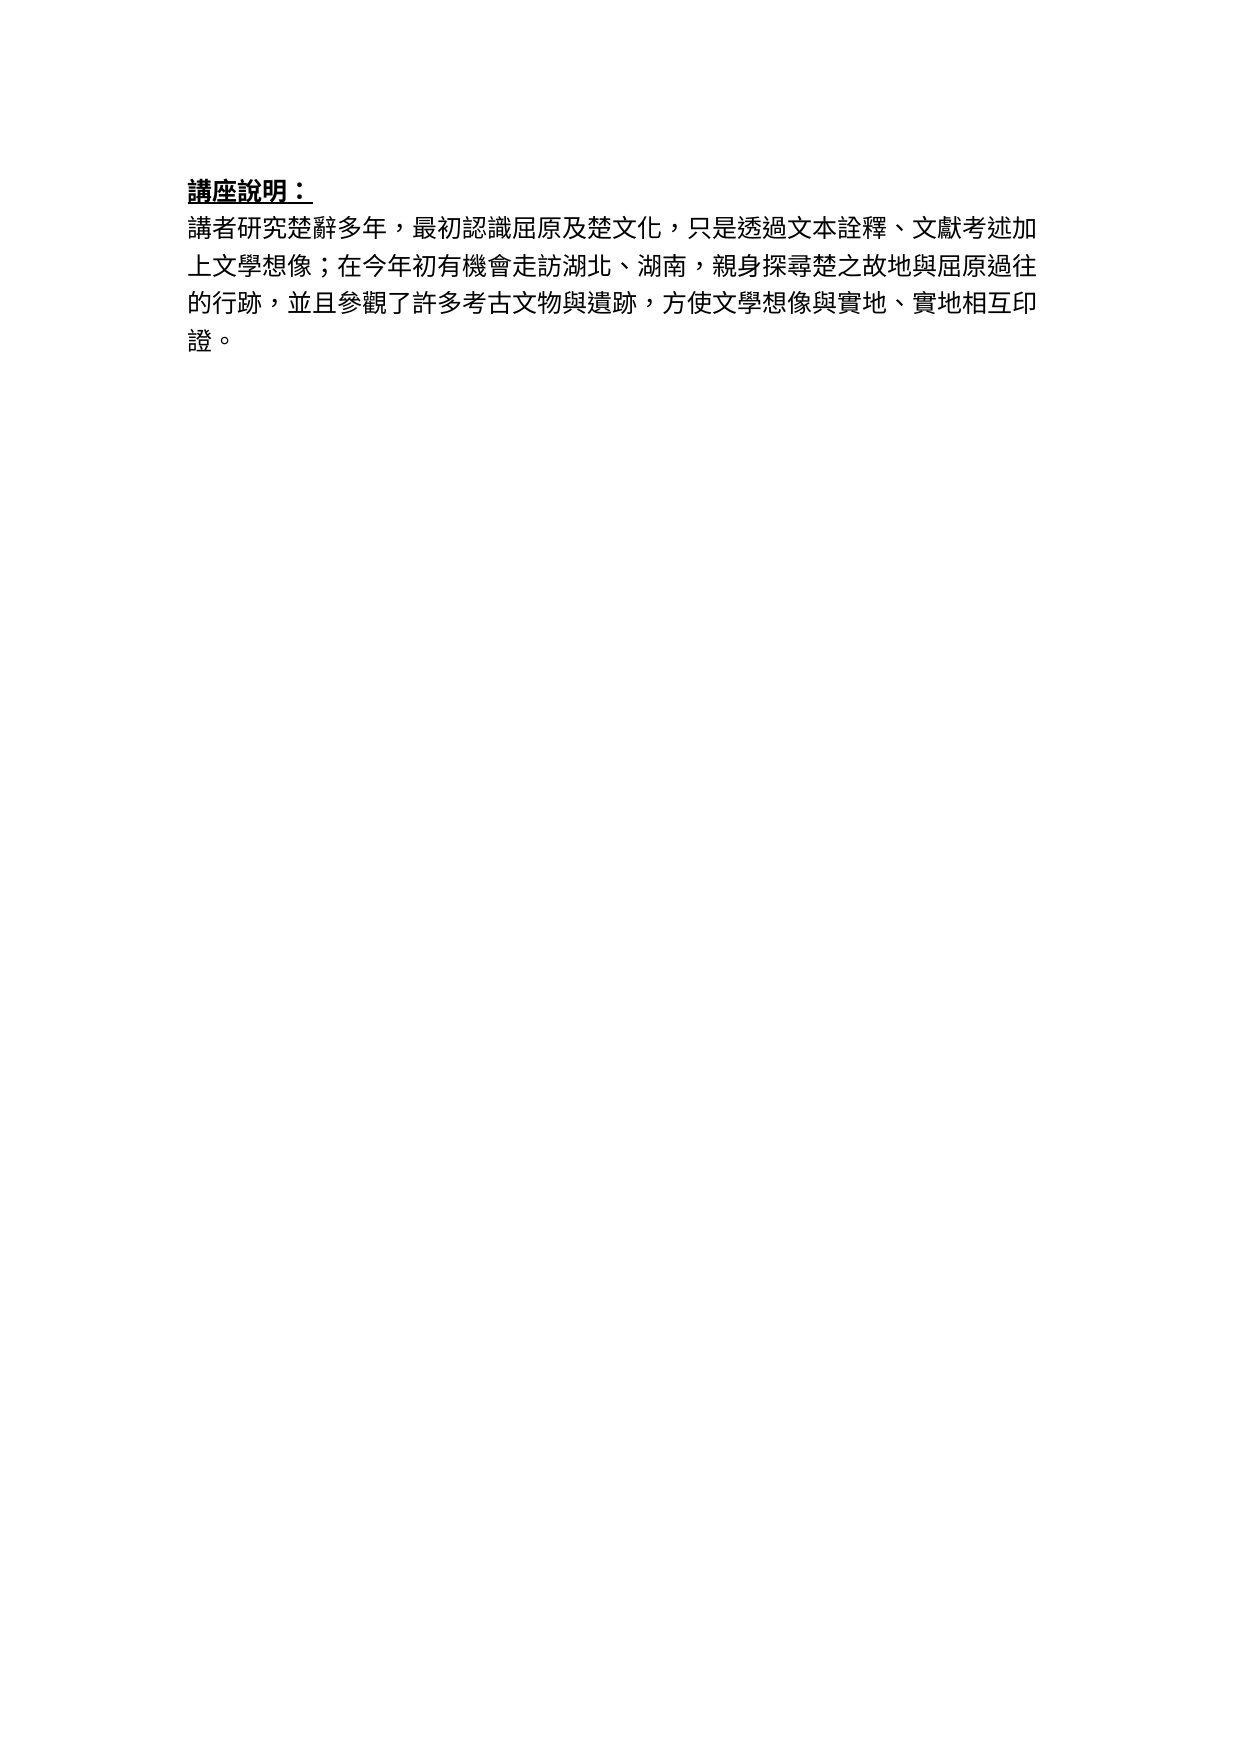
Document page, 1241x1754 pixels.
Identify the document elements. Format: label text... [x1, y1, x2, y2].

text 講座說明： [187, 164, 1053, 202]
text 講者研究楚辭多年，最初認識屈原及楚文化，只是透過文本詮釋、文獻考述加上文學想像；在今年初有機會走訪湖北、湖南，親身探尋楚之故地與屈原過往的行跡，並且參觀了許多考古文物與遺跡，方使文學想像與實地、實地相互印證。 [187, 202, 1053, 352]
